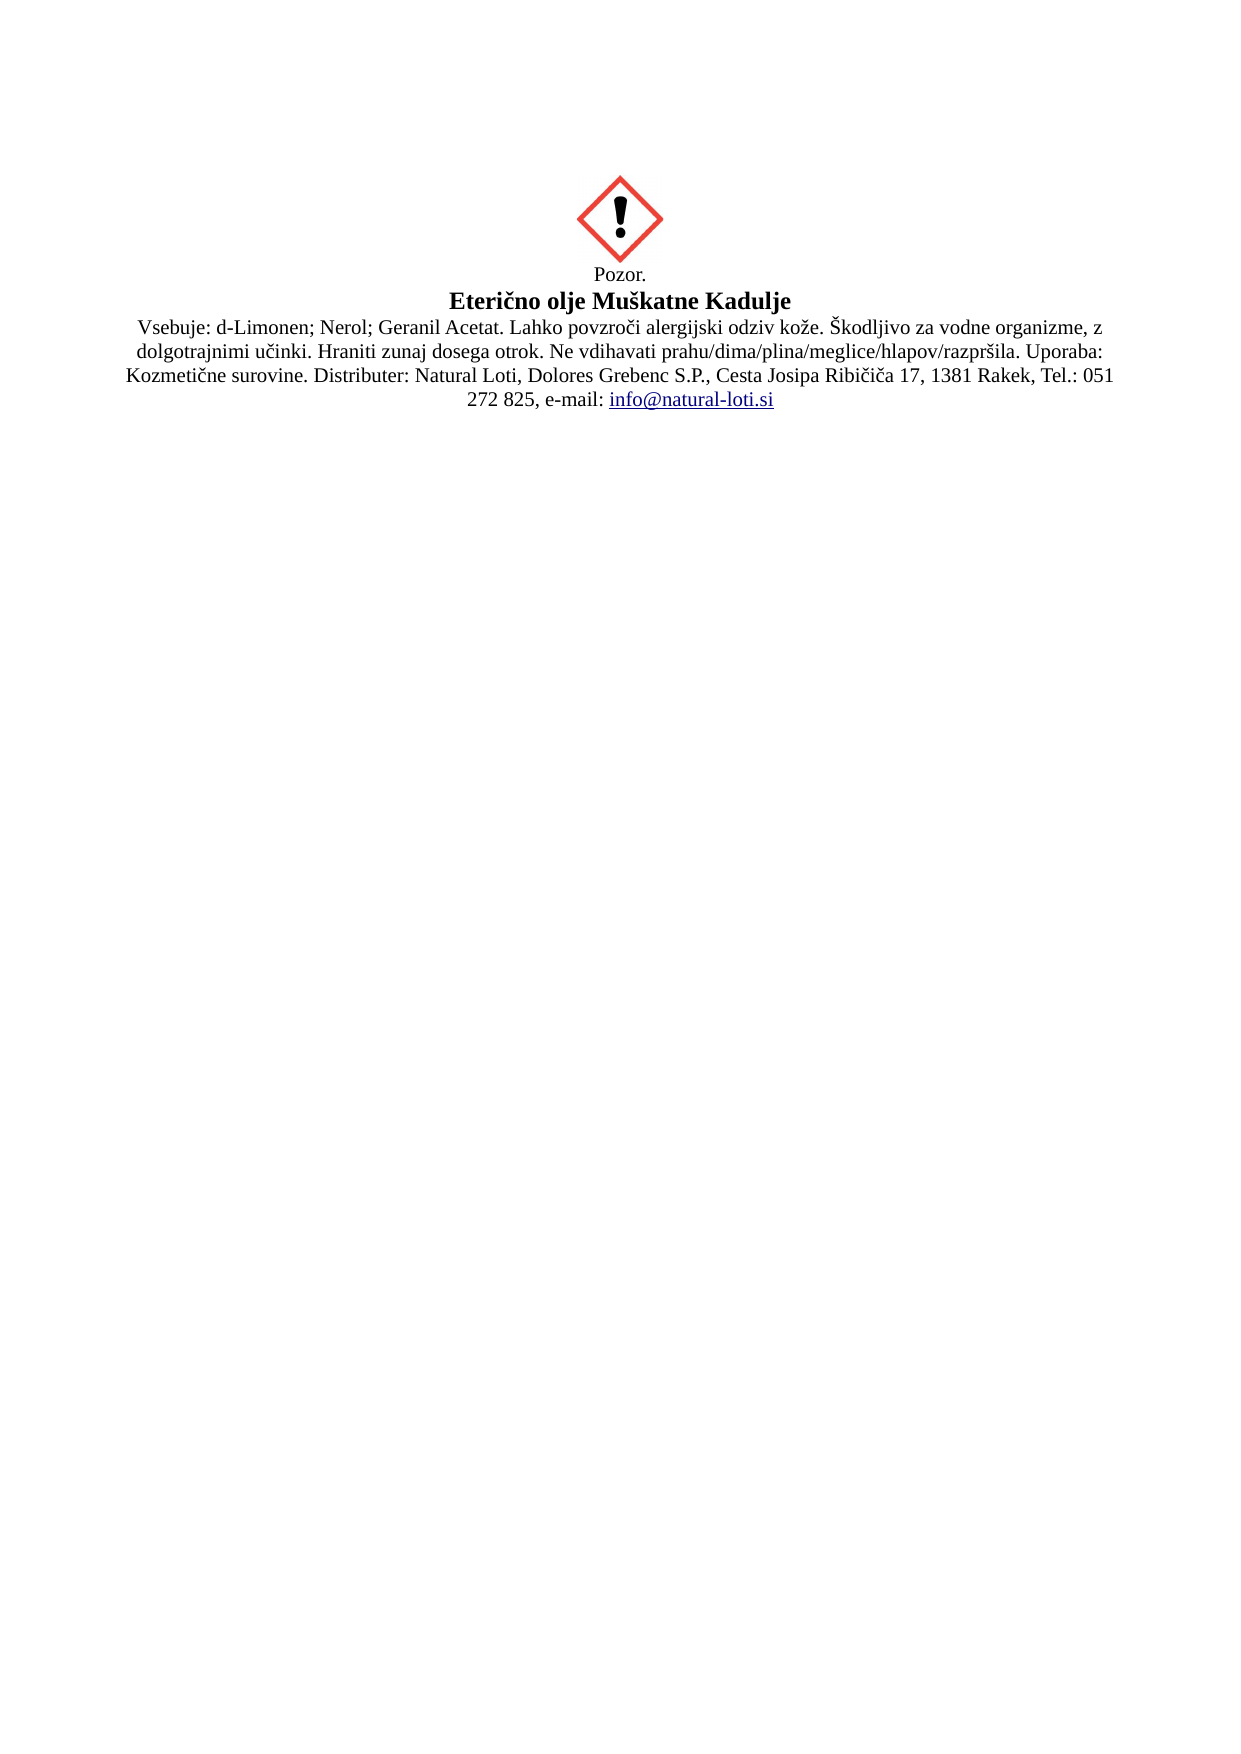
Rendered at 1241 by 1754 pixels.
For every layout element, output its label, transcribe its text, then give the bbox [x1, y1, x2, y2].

text Pozor. [118, 176, 1122, 286]
picture [576, 175, 664, 263]
text Vsebuje: d-Limonen; Nerol; Geranil Acetat. Lahko povzroči alergijski odziv kože. Škodljivo za vodne organizme, z dolgotrajnimi učinki. Hraniti zunaj dosega otrok. Ne vdihavati prahu/dima/plina/meglice/hlapov/razpršila. Uporaba: Kozmetične surovine. Distributer: Natural Loti, Dolores Grebenc S.P., Cesta Josipa Ribičiča 17, 1381 Rakek, Tel.: 051 272 825, e-mail: info@natural-loti.si [118, 315, 1122, 411]
text Eterično olje Muškatne Kadulje [118, 286, 1122, 315]
